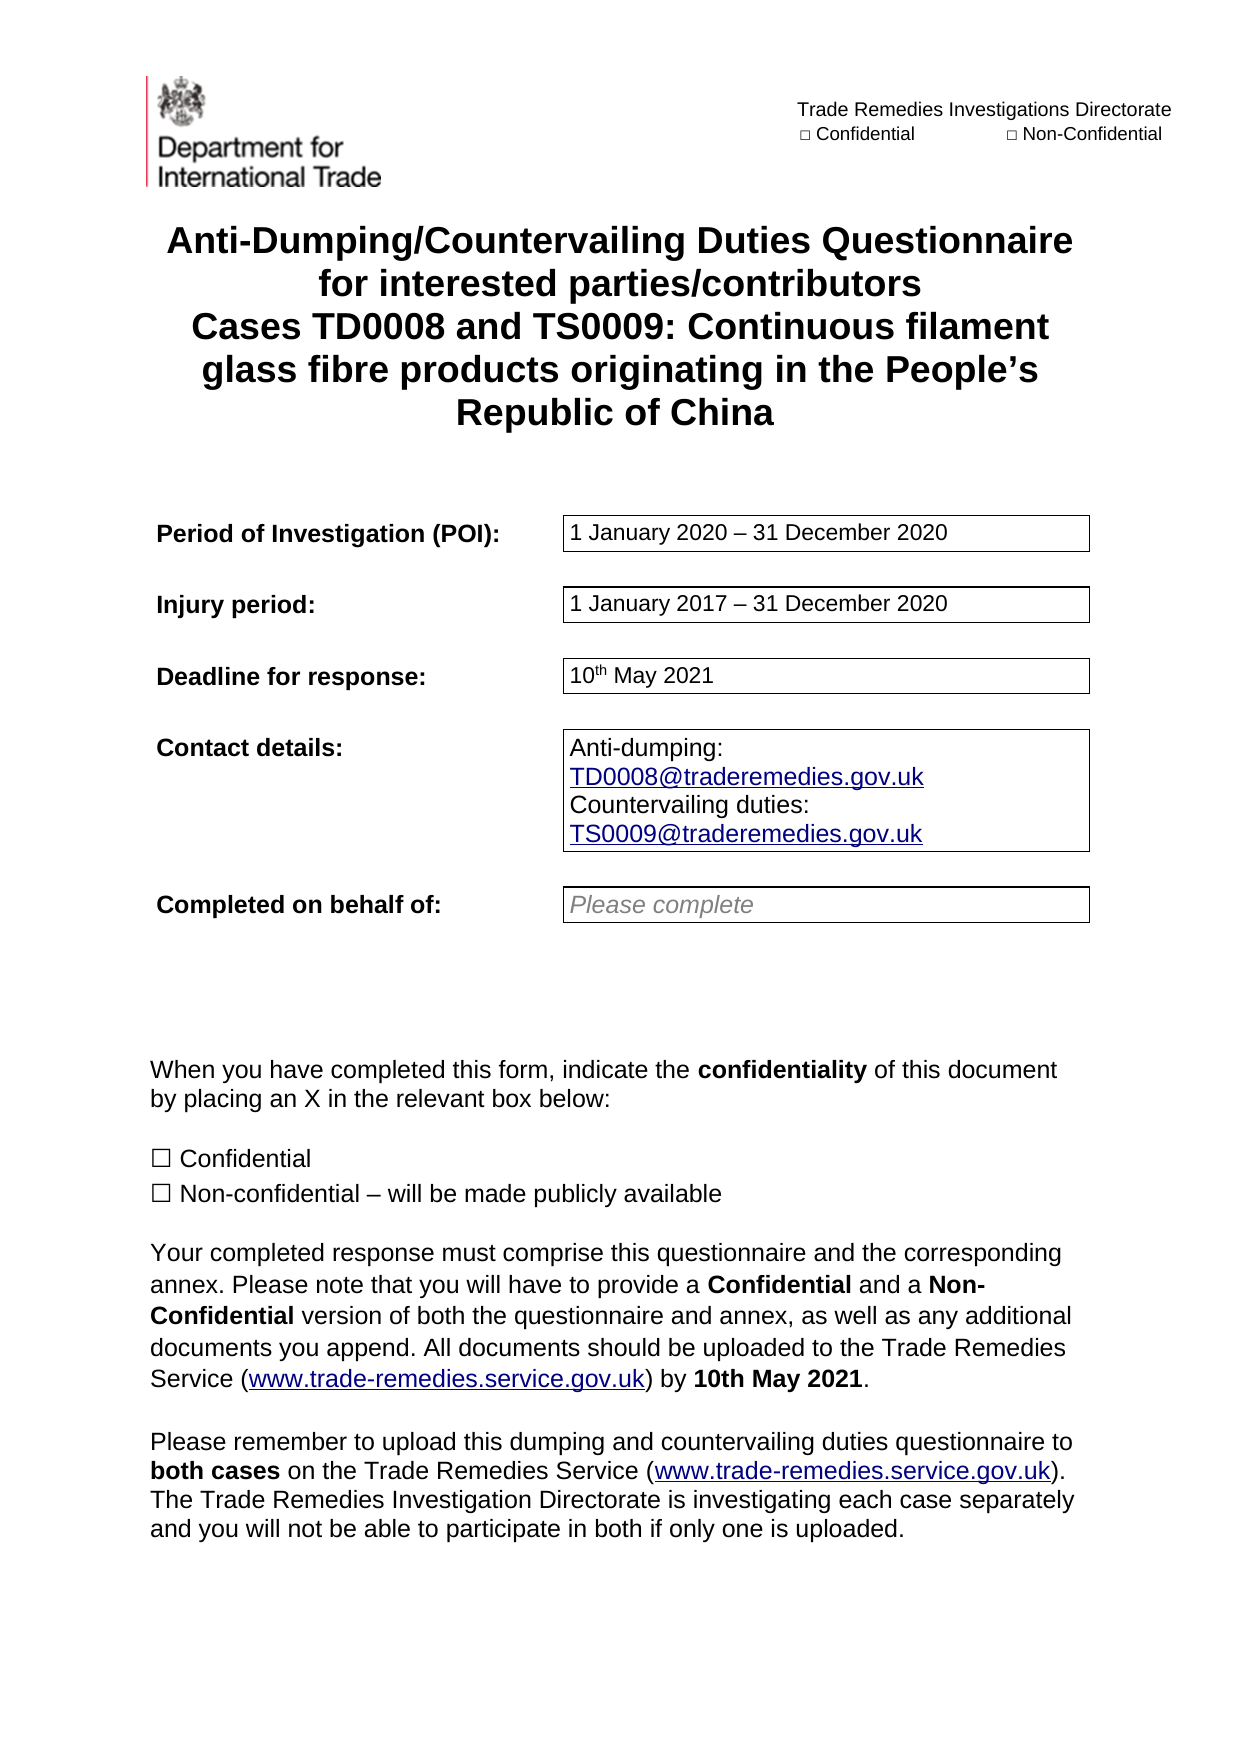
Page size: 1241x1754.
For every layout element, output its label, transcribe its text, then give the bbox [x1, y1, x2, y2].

table_cell Anti-dumping: TD0008@traderemedies.gov.uk Countervailing duties: TS0009@traderemedies.gov.uk [564, 730, 1089, 851]
table_cell [564, 852, 1089, 886]
text Anti-Dumping/Countervailing Duties Questionnaire for interested parties/contributors [150, 218, 1090, 304]
table_cell [564, 552, 1089, 586]
table_header 1 January 2020 – 31 December 2020 [564, 516, 1089, 551]
table_cell [564, 623, 1089, 658]
table_header Period of Investigation (POI): [150, 515, 563, 551]
text Cases TD0008 and TS0009: Continuous filament glass fibre products originating in the People’s Republic of China [150, 304, 1090, 434]
table_cell Deadline for response: [150, 658, 563, 693]
table_cell Completed on behalf of: [150, 886, 563, 922]
table_cell 1 January 2017 – 31 December 2020 [564, 588, 1089, 622]
text ☐ Confidential [150, 1141, 1090, 1175]
text ☐ Non-confidential – will be made publicly available [150, 1175, 1090, 1209]
table_cell [150, 851, 563, 886]
table_cell [150, 551, 563, 586]
text Your completed response must comprise this questionnaire and the corresponding annex. Please note that you will have to provide a Confidential and a Non-Confidential version of both the questionnaire and annex, as well as any additional documents you append. All documents should be uploaded to the Trade Remedies Service (www.trade-remedies.service.gov.uk) by 10th May 2021. [150, 1238, 1090, 1393]
text When you have completed this form, indicate the confidentiality of this document by placing an X in the relevant box below: [150, 1055, 1090, 1112]
table_cell [150, 693, 563, 729]
table_cell Please complete [564, 888, 1089, 922]
text Please remember to upload this dumping and countervailing duties questionnaire to both cases on the Trade Remedies Service (www.trade-remedies.service.gov.uk). The Trade Remedies Investigation Directorate is investigating each case separately and you will not be able to participate in both if only one is uploaded. [150, 1427, 1090, 1542]
table_cell 10th May 2021 [564, 659, 1089, 693]
table_cell Contact details: [150, 729, 563, 851]
table_cell [564, 694, 1089, 729]
table_cell [150, 622, 563, 658]
table_cell Injury period: [150, 586, 563, 622]
